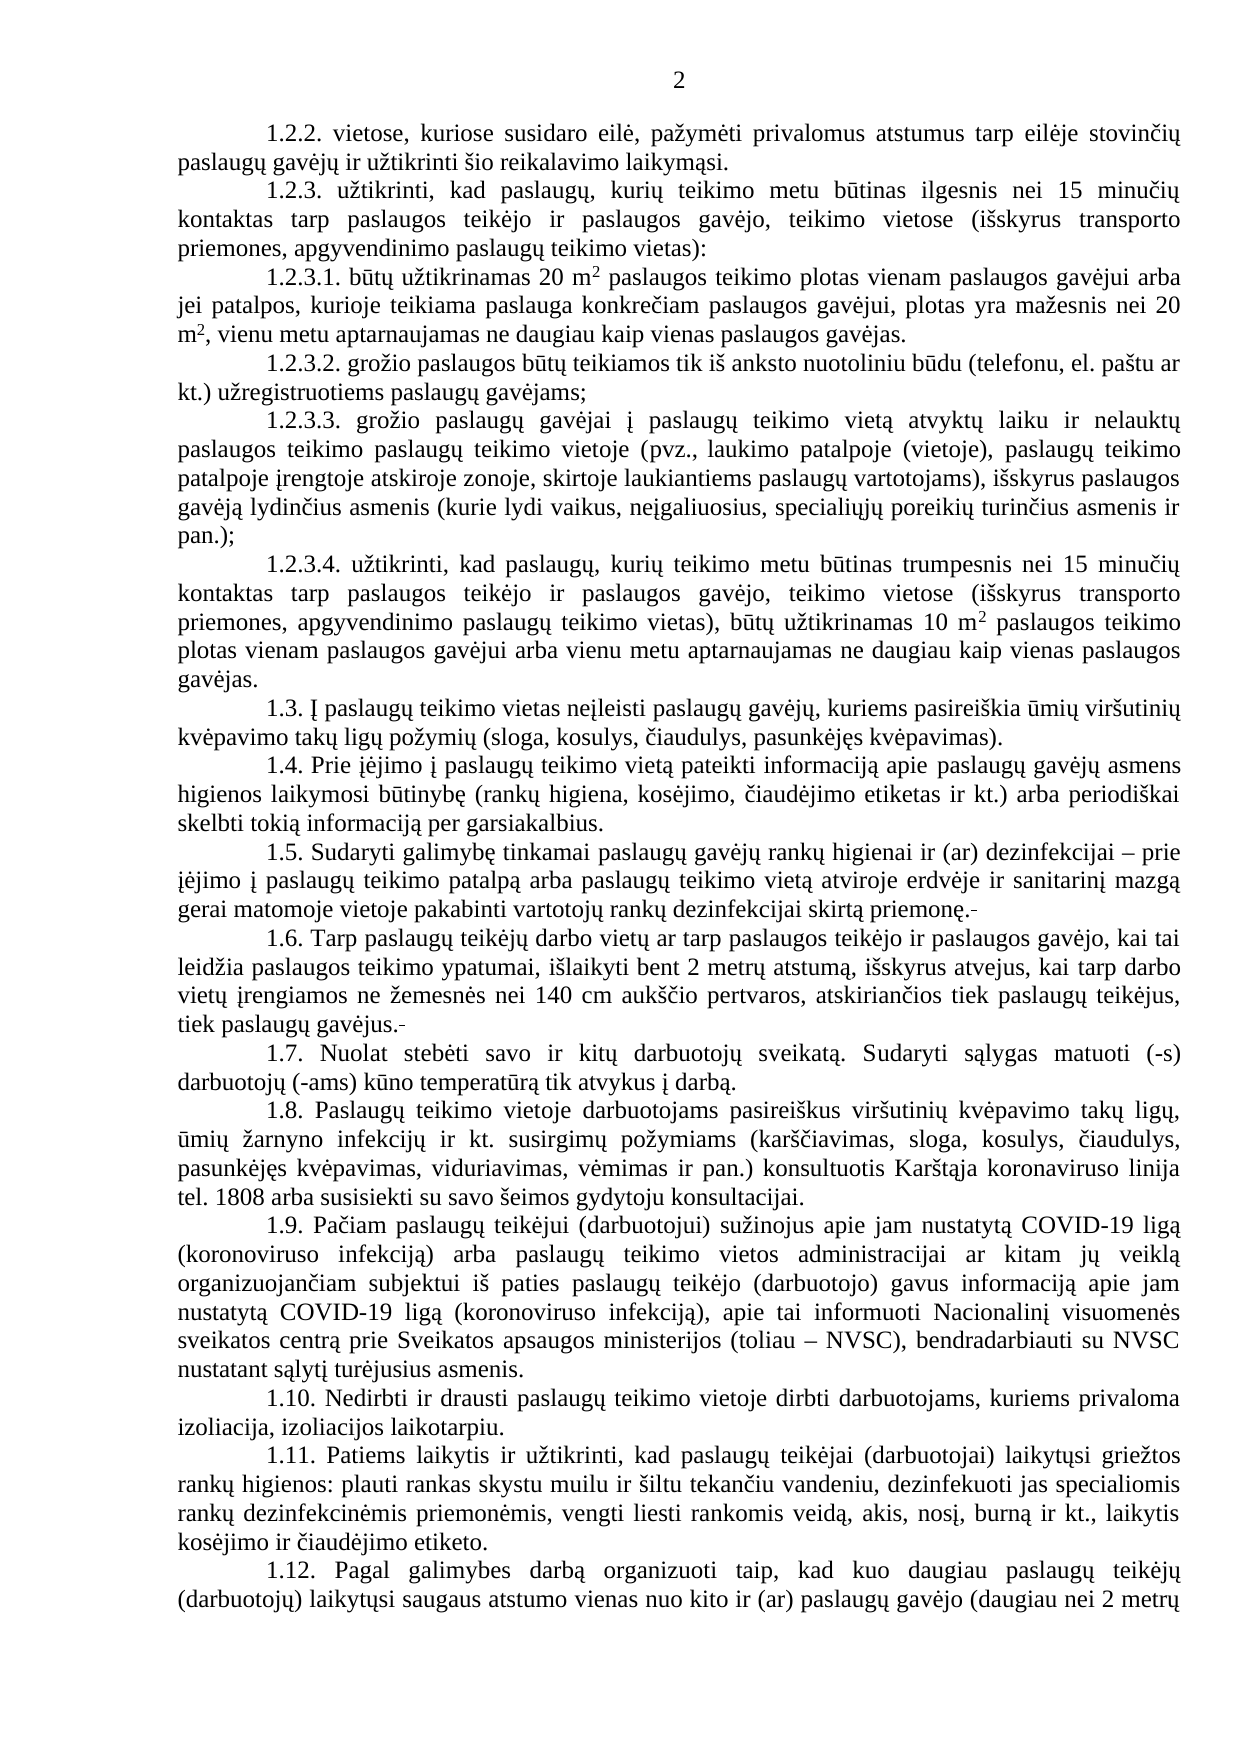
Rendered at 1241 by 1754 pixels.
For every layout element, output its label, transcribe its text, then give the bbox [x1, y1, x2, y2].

text 1.12. Pagal galimybes darbą organizuoti taip, kad kuo daugiau paslaugų teikėjų (darbuotojų) laikytųsi saugaus atstumo vienas nuo kito ir (ar) paslaugų gavėjo (daugiau nei 2 metrų [177, 1556, 1181, 1613]
text 1.2.2. vietose, kuriose susidaro eilė, pažymėti privalomus atstumus tarp eilėje stovinčių paslaugų gavėjų ir užtikrinti šio reikalavimo laikymąsi. [177, 118, 1181, 176]
text 1.2.3. užtikrinti, kad paslaugų, kurių teikimo metu būtinas ilgesnis nei 15 minučių kontaktas tarp paslaugos teikėjo ir paslaugos gavėjo, teikimo vietose (išskyrus transporto priemones, apgyvendinimo paslaugų teikimo vietas): [177, 176, 1181, 262]
text 1.5. Sudaryti galimybę tinkamai paslaugų gavėjų rankų higienai ir (ar) dezinfekcijai – prie įėjimo į paslaugų teikimo patalpą arba paslaugų teikimo vietą atviroje erdvėje ir sanitarinį mazgą gerai matomoje vietoje pakabinti vartotojų rankų dezinfekcijai skirtą priemonę. [177, 837, 1181, 923]
text 1.7. Nuolat stebėti savo ir kitų darbuotojų sveikatą. Sudaryti sąlygas matuoti (-s) darbuotojų (-ams) kūno temperatūrą tik atvykus į darbą. [177, 1038, 1181, 1096]
text 1.2.3.3. grožio paslaugų gavėjai į paslaugų teikimo vietą atvyktų laiku ir nelauktų paslaugos teikimo paslaugų teikimo vietoje (pvz., laukimo patalpoje (vietoje), paslaugų teikimo patalpoje įrengtoje atskiroje zonoje, skirtoje laukiantiems paslaugų vartotojams), išskyrus paslaugos gavėją lydinčius asmenis (kurie lydi vaikus, neįgaliuosius, specialiųjų poreikių turinčius asmenis ir pan.); [177, 406, 1181, 549]
text 1.2.3.2. grožio paslaugos būtų teikiamos tik iš anksto nuotoliniu būdu (telefonu, el. paštu ar kt.) užregistruotiems paslaugų gavėjams; [177, 348, 1181, 406]
text 1.6. Tarp paslaugų teikėjų darbo vietų ar tarp paslaugos teikėjo ir paslaugos gavėjo, kai tai leidžia paslaugos teikimo ypatumai, išlaikyti bent 2 metrų atstumą, išskyrus atvejus, kai tarp darbo vietų įrengiamos ne žemesnės nei 140 cm aukščio pertvaros, atskiriančios tiek paslaugų teikėjus, tiek paslaugų gavėjus. [177, 923, 1181, 1038]
text 1.3. Į paslaugų teikimo vietas neįleisti paslaugų gavėjų, kuriems pasireiškia ūmių viršutinių kvėpavimo takų ligų požymių (sloga, kosulys, čiaudulys, pasunkėjęs kvėpavimas). [177, 693, 1181, 751]
text 1.11. Patiems laikytis ir užtikrinti, kad paslaugų teikėjai (darbuotojai) laikytųsi griežtos rankų higienos: plauti rankas skystu muilu ir šiltu tekančiu vandeniu, dezinfekuoti jas specialiomis rankų dezinfekcinėmis priemonėmis, vengti liesti rankomis veidą, akis, nosį, burną ir kt., laikytis kosėjimo ir čiaudėjimo etiketo. [177, 1441, 1181, 1556]
text 1.9. Pačiam paslaugų teikėjui (darbuotojui) sužinojus apie jam nustatytą COVID-19 ligą (koronoviruso infekciją) arba paslaugų teikimo vietos administracijai ar kitam jų veiklą organizuojančiam subjektui iš paties paslaugų teikėjo (darbuotojo) gavus informaciją apie jam nustatytą COVID-19 ligą (koronoviruso infekciją), apie tai informuoti Nacionalinį visuomenės sveikatos centrą prie Sveikatos apsaugos ministerijos (toliau – NVSC), bendradarbiauti su NVSC nustatant sąlytį turėjusius asmenis. [177, 1211, 1181, 1383]
text 1.2.3.4. užtikrinti, kad paslaugų, kurių teikimo metu būtinas trumpesnis nei 15 minučių kontaktas tarp paslaugos teikėjo ir paslaugos gavėjo, teikimo vietose (išskyrus transporto priemones, apgyvendinimo paslaugų teikimo vietas), būtų užtikrinamas 10 m2 paslaugos teikimo plotas vienam paslaugos gavėjui arba vienu metu aptarnaujamas ne daugiau kaip vienas paslaugos gavėjas. [177, 549, 1181, 693]
text 1.8. Paslaugų teikimo vietoje darbuotojams pasireiškus viršutinių kvėpavimo takų ligų, ūmių žarnyno infekcijų ir kt. susirgimų požymiams (karščiavimas, sloga, kosulys, čiaudulys, pasunkėjęs kvėpavimas, viduriavimas, vėmimas ir pan.) konsultuotis Karštąja koronaviruso linija tel. 1808 arba susisiekti su savo šeimos gydytoju konsultacijai. [177, 1096, 1181, 1211]
text 1.4. Prie įėjimo į paslaugų teikimo vietą pateikti informaciją apie paslaugų gavėjų asmens higienos laikymosi būtinybę (rankų higiena, kosėjimo, čiaudėjimo etiketas ir kt.) arba periodiškai skelbti tokią informaciją per garsiakalbius. [177, 751, 1181, 837]
text 1.2.3.1. būtų užtikrinamas 20 m2 paslaugos teikimo plotas vienam paslaugos gavėjui arba jei patalpos, kurioje teikiama paslauga konkrečiam paslaugos gavėjui, plotas yra mažesnis nei 20 m2, vienu metu aptarnaujamas ne daugiau kaip vienas paslaugos gavėjas. [177, 262, 1181, 348]
text 1.10. Nedirbti ir drausti paslaugų teikimo vietoje dirbti darbuotojams, kuriems privaloma izoliacija, izoliacijos laikotarpiu. [177, 1383, 1181, 1441]
